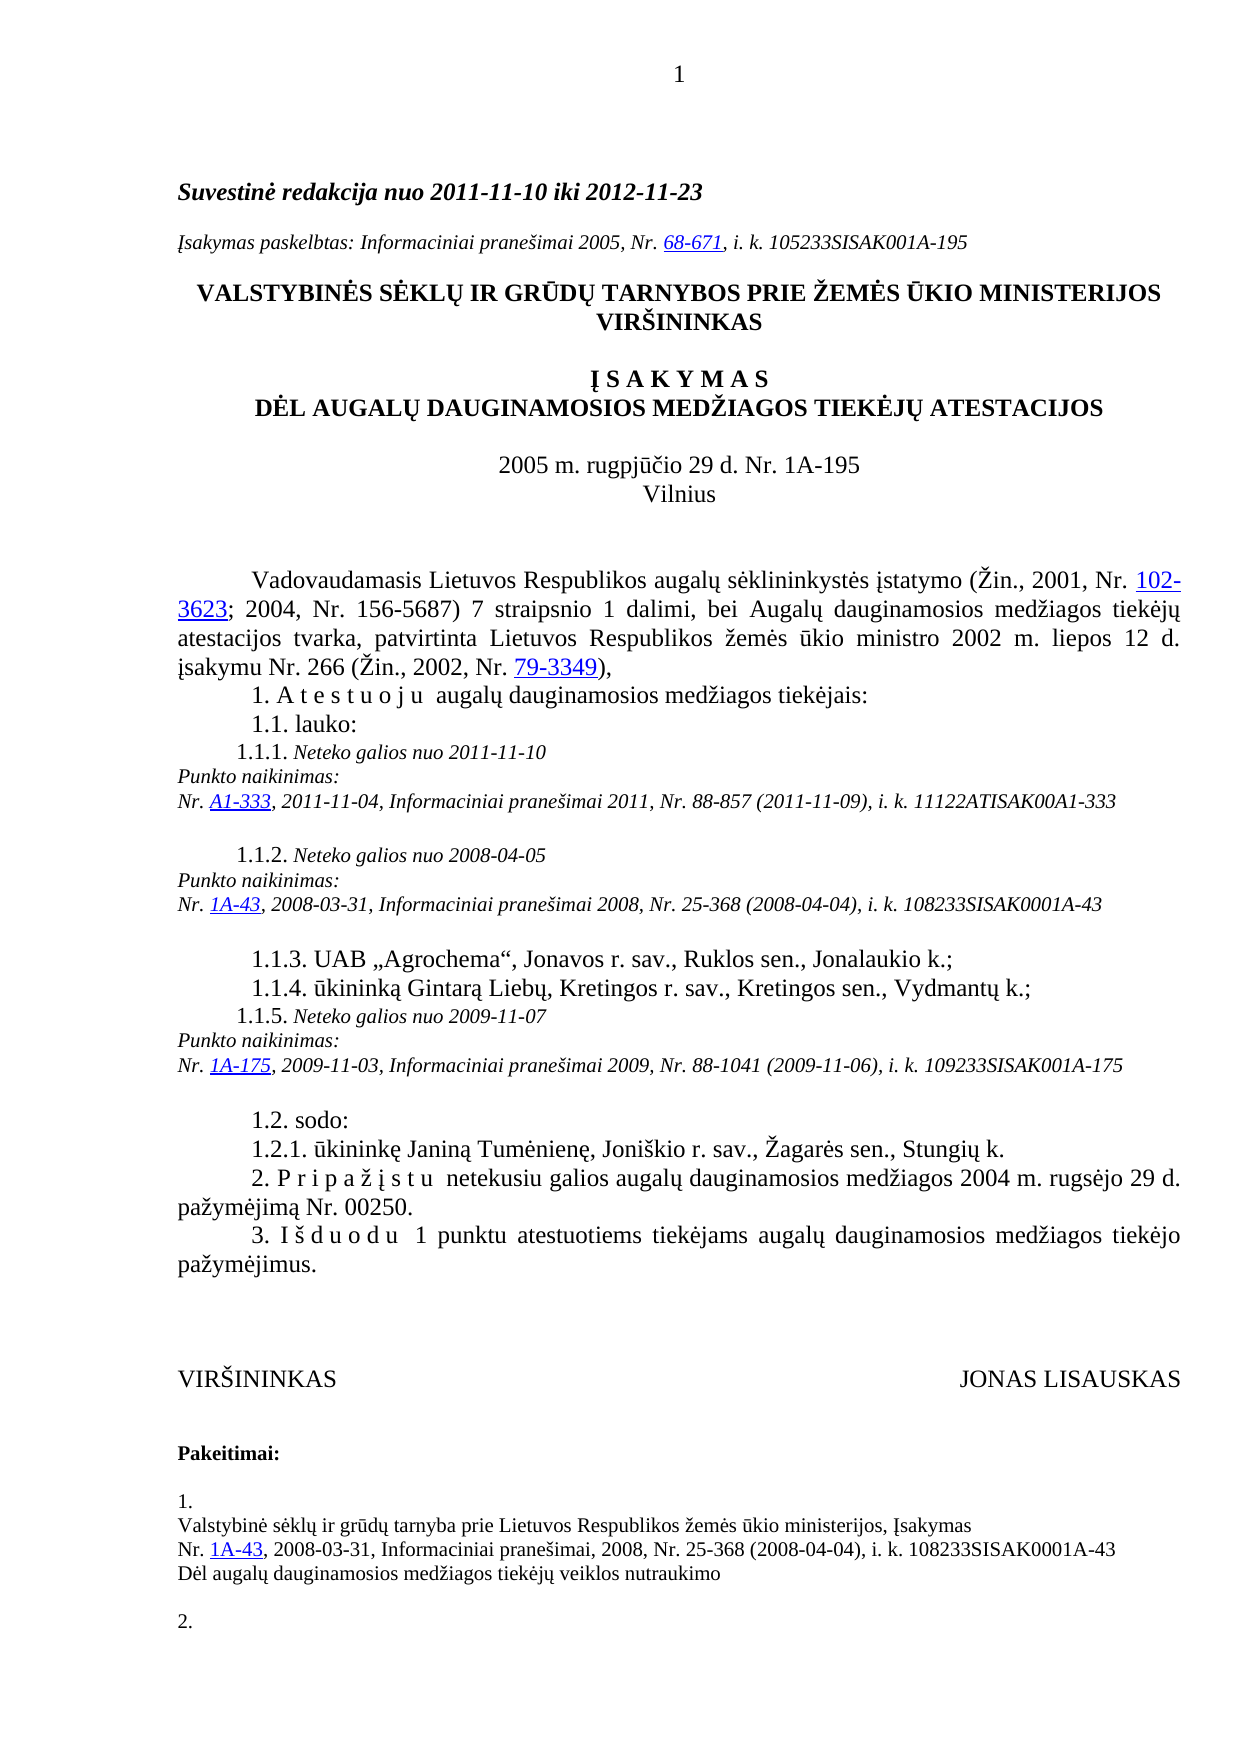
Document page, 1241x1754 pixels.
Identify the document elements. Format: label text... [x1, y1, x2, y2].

text Punkto naikinimas: [177, 868, 1181, 892]
text 1. [177, 1489, 1181, 1513]
text 1.1. lauko: [177, 709, 1181, 738]
text VALSTYBINĖS SĖKLŲ IR GRŪDŲ TARNYBOS PRIE ŽEMĖS ŪKIO MINISTERIJOS VIRŠININKAS [177, 278, 1181, 336]
text 1.1.5. Neteko galios nuo 2009-11-07 [177, 1002, 1181, 1028]
text Vadovaudamasis Lietuvos Respublikos augalų sėklininkystės įstatymo (Žin., 2001, Nr. 102-3623; 2004, Nr. 156-5687) 7 straipsnio 1 dalimi, bei Augalų dauginamosios medžiagos tiekėjų atestacijos tvarka, patvirtinta Lietuvos Respublikos žemės ūkio ministro 2002 m. liepos 12 d. įsakymu Nr. 266 (Žin., 2002, Nr. 79-3349), [177, 566, 1181, 681]
text 1.1.3. UAB „Agrochema“, Jonavos r. sav., Ruklos sen., Jonalaukio k.; [177, 944, 1181, 973]
text 1.1.1. Neteko galios nuo 2011-11-10 [177, 738, 1181, 764]
text 3. Išduodu 1 punktu atestuotiems tiekėjams augalų dauginamosios medžiagos tiekėjo pažymėjimus. [177, 1220, 1181, 1278]
text Valstybinė sėklų ir grūdų tarnyba prie Lietuvos Respublikos žemės ūkio ministerijos, Įsakymas [177, 1513, 1181, 1537]
text Įsakymas paskelbtas: Informaciniai pranešimai 2005, Nr. 68-671, i. k. 105233SISAK001A-195 [177, 230, 1181, 254]
text Pakeitimai: [177, 1441, 1181, 1465]
text Punkto naikinimas: [177, 1028, 1181, 1052]
text Dėl augalų dauginamosios medžiagos tiekėjų veiklos nutraukimo [177, 1561, 1181, 1585]
text 1.1.2. Neteko galios nuo 2008-04-05 [177, 841, 1181, 868]
text Suvestinė redakcija nuo 2011-11-10 iki 2012-11-23 [177, 177, 1181, 206]
text 2. [177, 1609, 1181, 1633]
text 1.2.1. ūkininkę Janiną Tumėnienę, Joniškio r. sav., Žagarės sen., Stungių k. [177, 1134, 1181, 1163]
text Nr. A1-333, 2011-11-04, Informaciniai pranešimai 2011, Nr. 88-857 (2011-11-09), i. k. 11122ATISAK00A1-333 [177, 788, 1181, 813]
text Į S A K Y M A S [177, 364, 1181, 393]
text Vilnius [177, 479, 1181, 508]
text 2005 m. rugpjūčio 29 d. Nr. 1A-195 [177, 451, 1181, 479]
text VIRŠININKAS JONAS LISAUSKAS [177, 1364, 1181, 1393]
text Punkto naikinimas: [177, 764, 1181, 788]
text DĖL AUGALŲ DAUGINAMOSIOS MEDŽIAGOS TIEKĖJŲ ATESTACIJOS [177, 393, 1181, 422]
text 1. Atestuoju augalų dauginamosios medžiagos tiekėjais: [177, 681, 1181, 709]
text 1.1.4. ūkininką Gintarą Liebų, Kretingos r. sav., Kretingos sen., Vydmantų k.; [177, 973, 1181, 1002]
text 2. Pripažįstu netekusiu galios augalų dauginamosios medžiagos 2004 m. rugsėjo 29 d. pažymėjimą Nr. 00250. [177, 1163, 1181, 1220]
text Nr. 1A-43, 2008-03-31, Informaciniai pranešimai 2008, Nr. 25-368 (2008-04-04), i. k. 108233SISAK0001A-43 [177, 892, 1181, 916]
text 1.2. sodo: [177, 1105, 1181, 1134]
text Nr. 1A-43, 2008-03-31, Informaciniai pranešimai, 2008, Nr. 25-368 (2008-04-04), i. k. 108233SISAK0001A-43 [177, 1537, 1181, 1561]
text Nr. 1A-175, 2009-11-03, Informaciniai pranešimai 2009, Nr. 88-1041 (2009-11-06), i. k. 109233SISAK001A-175 [177, 1052, 1181, 1077]
